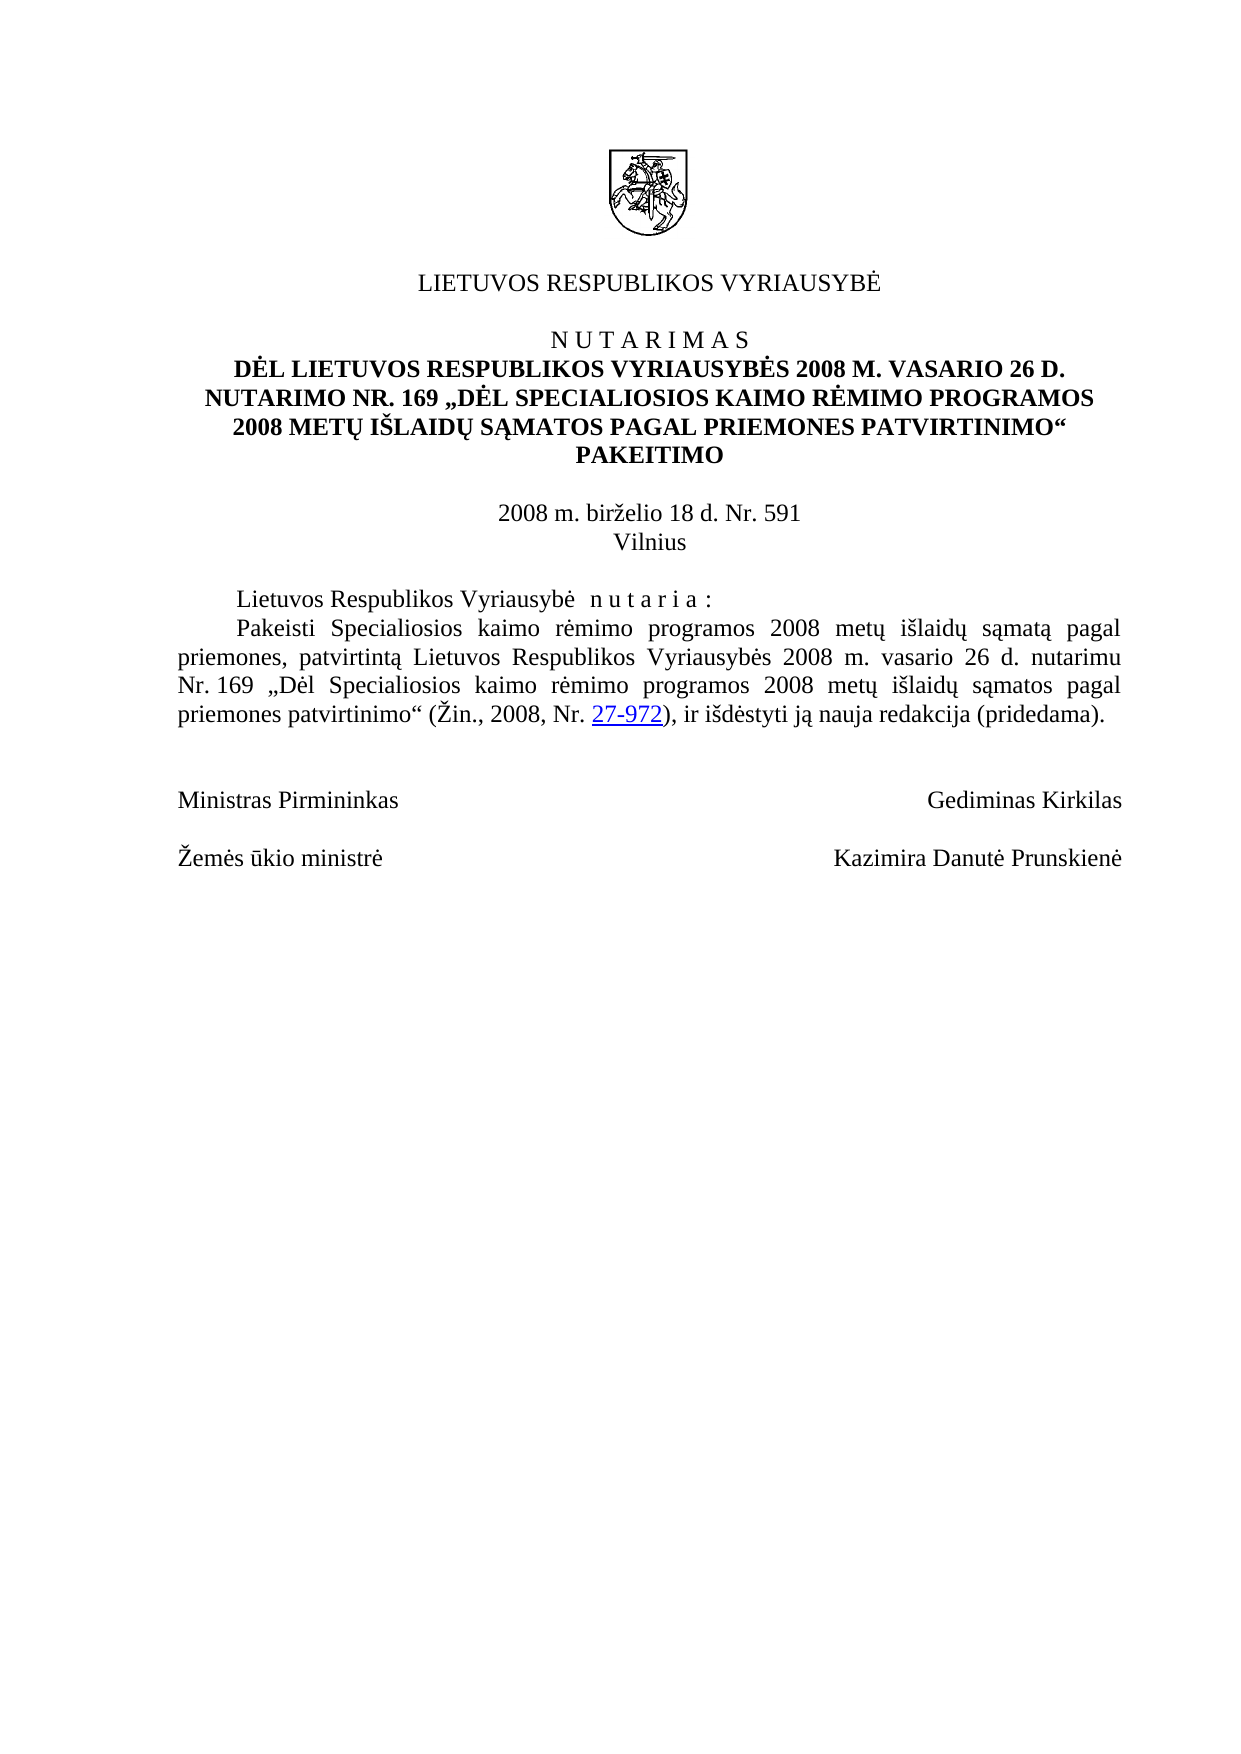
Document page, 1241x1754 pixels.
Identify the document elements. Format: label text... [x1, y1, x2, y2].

text Lietuvos Respublikos Vyriausybė nutaria: [177, 584, 1122, 613]
text Pakeisti Specialiosios kaimo rėmimo programos 2008 metų išlaidų sąmatą pagal priemones, patvirtintą Lietuvos Respublikos Vyriausybės 2008 m. vasario 26 d. nutarimu Nr. 169 „Dėl Specialiosios kaimo rėmimo programos 2008 metų išlaidų sąmatos pagal priemones patvirtinimo“ (Žin., 2008, Nr. 27-972), ir išdėstyti ją nauja redakcija (pridedama). [177, 613, 1122, 728]
text Ministras Pirmininkas Gediminas Kirkilas [177, 785, 1122, 814]
text DĖL LIETUVOS RESPUBLIKOS VYRIAUSYBĖS 2008 M. VASARIO 26 D. NUTARIMO NR. 169 „DĖL SPECIALIOSIOS KAIMO RĖMIMO PROGRAMOS 2008 METŲ IŠLAIDŲ SĄMATOS PAGAL PRIEMONES PATVIRTINIMO“ PAKEITIMO [177, 354, 1122, 469]
text NUTARIMAS [177, 325, 1122, 354]
text 2008 m. birželio 18 d. Nr. 591 [177, 498, 1122, 527]
text Žemės ūkio ministrė Kazimira Danutė Prunskienė [177, 843, 1122, 872]
text Lietuvos Respublikos Vyriausybė [177, 268, 1122, 297]
text Vilnius [177, 527, 1122, 555]
